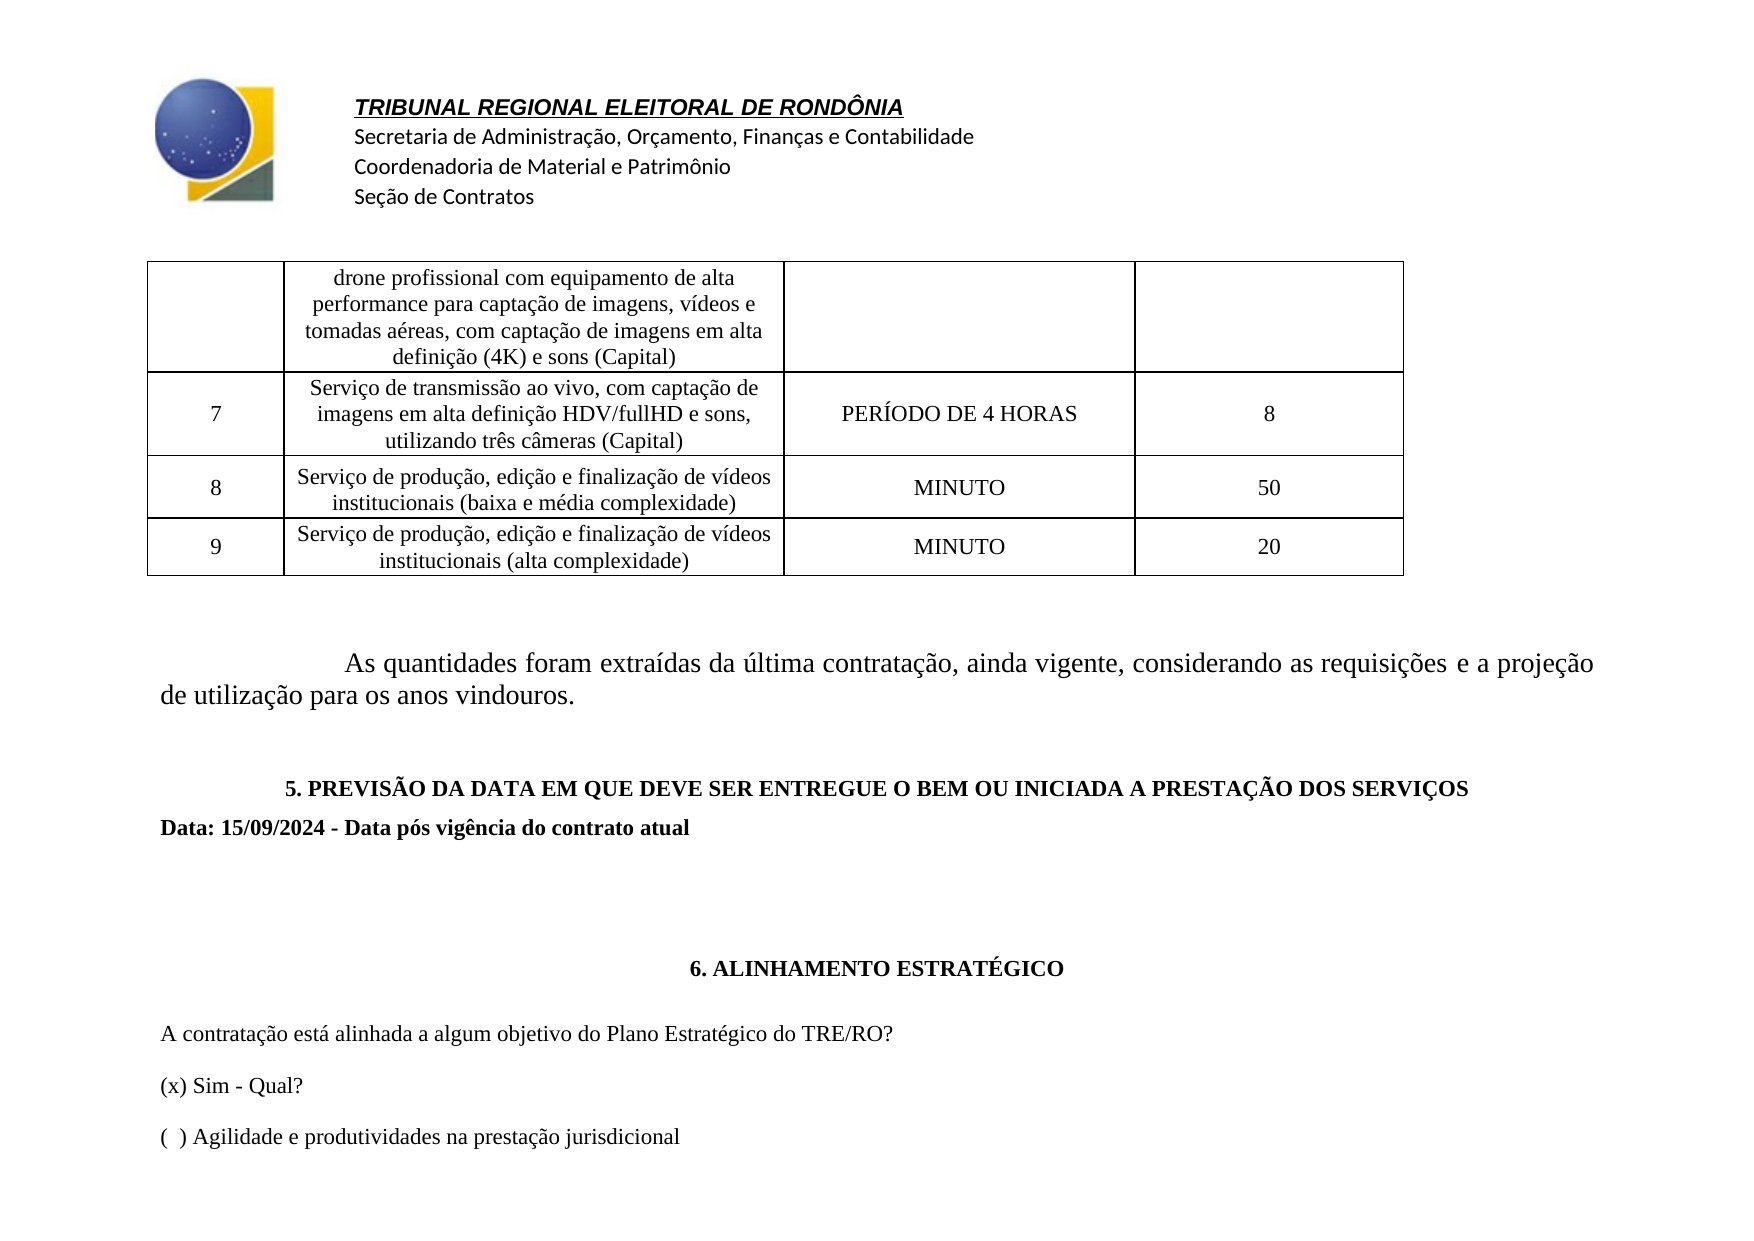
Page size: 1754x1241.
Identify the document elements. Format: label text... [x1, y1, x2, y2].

table_cell 20 [1136, 519, 1403, 574]
table_cell 8 [148, 456, 283, 517]
text (x) Sim - Qual? [160, 1072, 1594, 1098]
text 5. PREVISÃO DA DATA EM QUE DEVE SER ENTREGUE O BEM OU INICIADA A PRESTAÇÃO DOS SERVIÇOS [154, 775, 1600, 801]
table_cell Serviço de transmissão ao vivo, com captação de imagens em alta definição HDV/fullHD e sons, utilizando três câmeras (Capital) [285, 373, 783, 455]
table_cell 7 [148, 373, 283, 455]
table_cell Serviço de produção, edição e finalização de vídeos institucionais (alta complexidade) [285, 519, 783, 574]
table_cell 8 [1136, 373, 1403, 455]
table_cell PERÍODO DE 4 HORAS [785, 373, 1134, 455]
table_cell MINUTO [785, 456, 1134, 517]
table_cell Serviço de produção, edição e finalização de vídeos institucionais (baixa e média complexidade) [285, 456, 783, 517]
table_cell 50 [1136, 456, 1403, 517]
table_cell MINUTO [785, 519, 1134, 574]
table_cell [148, 262, 283, 371]
text ( ) Agilidade e produtividades na prestação jurisdicional [160, 1123, 1594, 1149]
text A contratação está alinhada a algum objetivo do Plano Estratégico do TRE/RO? [160, 1020, 1594, 1047]
table_cell drone profissional com equipamento de alta performance para captação de imagens, vídeos e tomadas aéreas, com captação de imagens em alta definição (4K) e sons (Capital) [285, 262, 783, 371]
table_cell [785, 262, 1134, 371]
table_cell 9 [148, 519, 283, 574]
table_cell [1136, 262, 1403, 371]
text 6. ALINHAMENTO ESTRATÉGICO [154, 955, 1600, 981]
text As quantidades foram extraídas da última contratação, ainda vigente, considerando as requisições e a projeção de utilização para os anos vindouros. [160, 646, 1594, 711]
text Data: 15/09/2024 - Data pós vigência do contrato atual [160, 813, 1594, 840]
